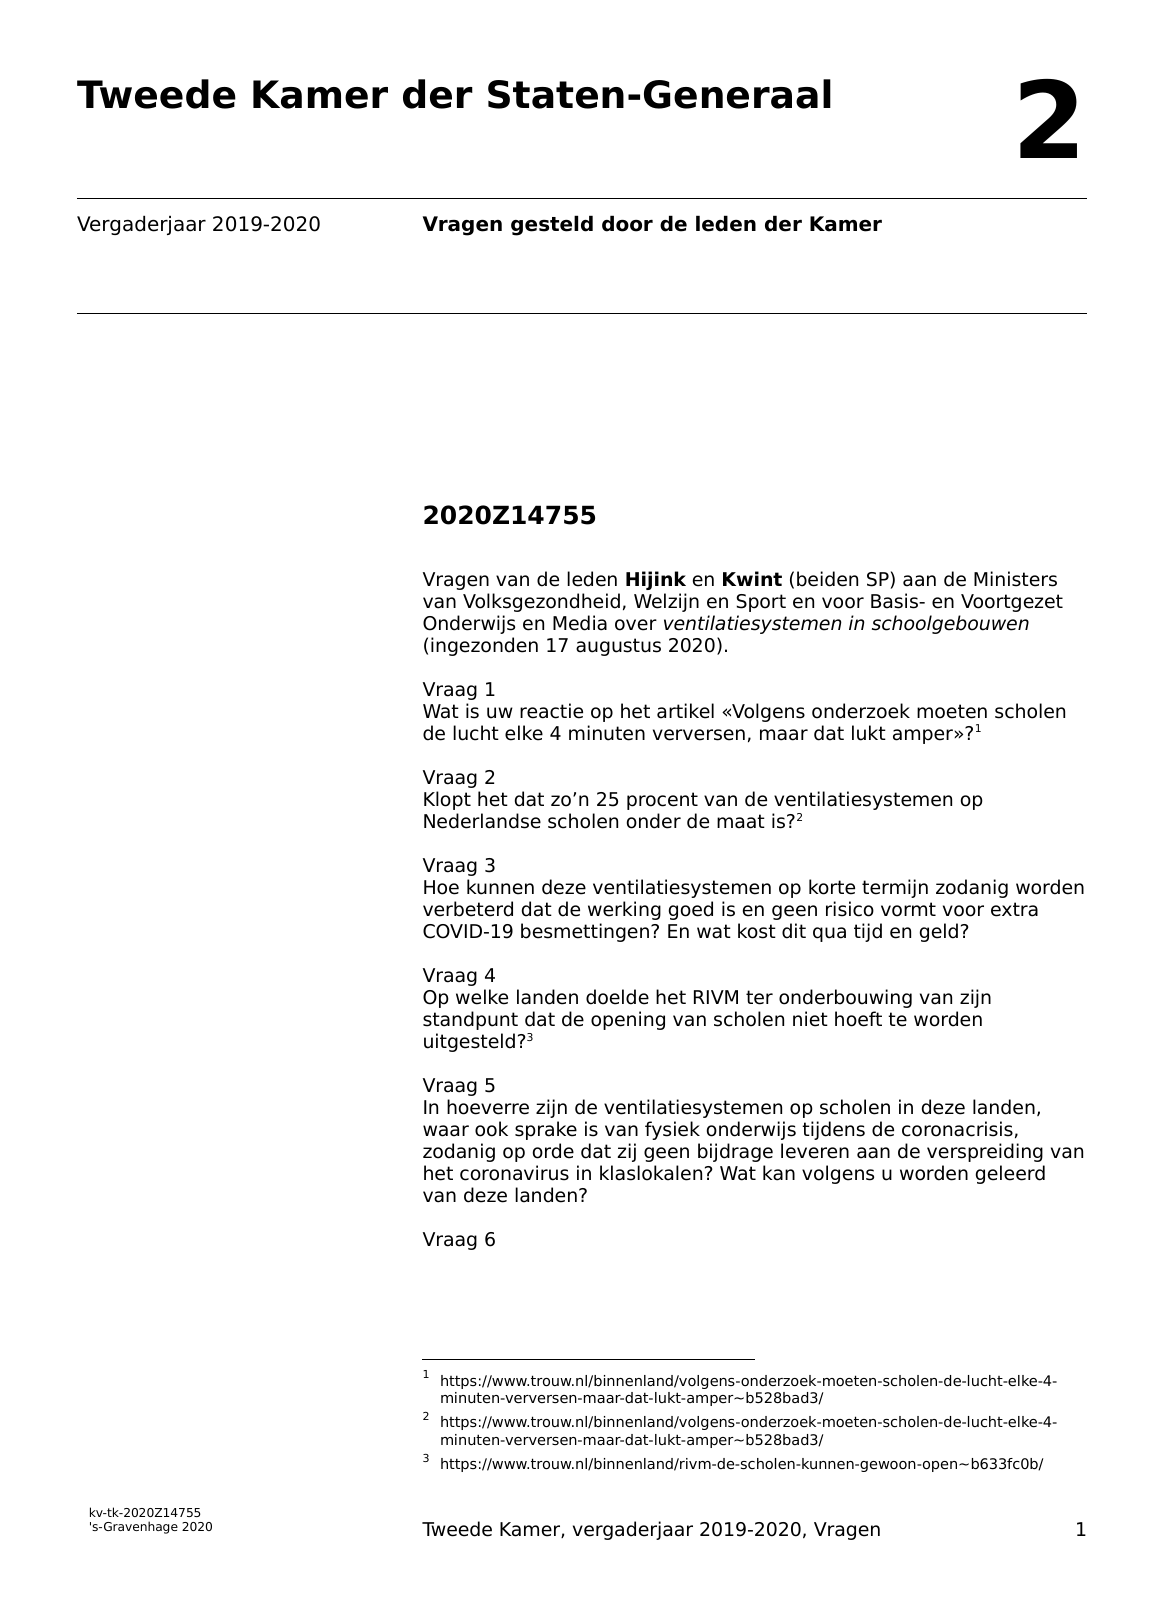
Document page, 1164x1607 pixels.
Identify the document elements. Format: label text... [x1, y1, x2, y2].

text Op welke landen doelde het RIVM ter onderbouwing van zijn standpunt dat de opening van scholen niet hoeft te worden uitgesteld? [422, 987, 1087, 1053]
text 2020Z14755 [422, 501, 1087, 531]
text Vraag 4 [422, 965, 1087, 987]
text Klopt het dat zo’n 25 procent van de ventilatiesystemen op Nederlandse scholen onder de maat is? [422, 789, 1087, 833]
text In hoeverre zijn de ventilatiesystemen op scholen in deze landen, waar ook sprake is van fysiek onderwijs tijdens de coronacrisis, zodanig op orde dat zij geen bijdrage leveren aan de verspreiding van het coronavirus in klaslokalen? Wat kan volgens u worden geleerd van deze landen? [422, 1097, 1087, 1207]
table_header Tweede Kamer der Staten-Generaal [77, 59, 886, 198]
text Vraag 6 [422, 1229, 1087, 1251]
text Vraag 3 [422, 855, 1087, 877]
text 's-Gravenhage 2020 [88, 1520, 323, 1534]
text Vraag 1 [422, 679, 1087, 701]
table_header 2 [886, 59, 1087, 198]
text kv-tk-2020Z14755 [88, 1506, 323, 1520]
text Wat is uw reactie op het artikel «Volgens onderzoek moeten scholen de lucht elke 4 minuten verversen, maar dat lukt amper»? [422, 701, 1087, 745]
table_cell Vergaderjaar 2019-2020 [77, 199, 422, 313]
text https://www.trouw.nl/binnenland/rivm-de-scholen-kunnen-gewoon-open~b633fc0b/ [422, 1452, 1087, 1474]
text https://www.trouw.nl/binnenland/volgens-onderzoek-moeten-scholen-de-lucht-elke-4-minuten-verversen-maar-dat-lukt-amper~b528bad3/ [422, 1368, 1087, 1407]
text https://www.trouw.nl/binnenland/volgens-onderzoek-moeten-scholen-de-lucht-elke-4-minuten-verversen-maar-dat-lukt-amper~b528bad3/ [422, 1410, 1087, 1449]
table_cell Vragen gesteld door de leden der Kamer [422, 199, 1087, 313]
text Vraag 5 [422, 1075, 1087, 1097]
text Vraag 2 [422, 767, 1087, 789]
text Vragen van de leden Hijink en Kwint (beiden SP) aan de Ministers van Volksgezondheid, Welzijn en Sport en voor Basis- en Voortgezet Onderwijs en Media over ventilatiesystemen in schoolgebouwen (ingezonden 17 augustus 2020). [422, 569, 1087, 657]
text Hoe kunnen deze ventilatiesystemen op korte termijn zodanig worden verbeterd dat de werking goed is en geen risico vormt voor extra COVID-19 besmettingen? En wat kost dit qua tijd en geld? [422, 877, 1087, 943]
